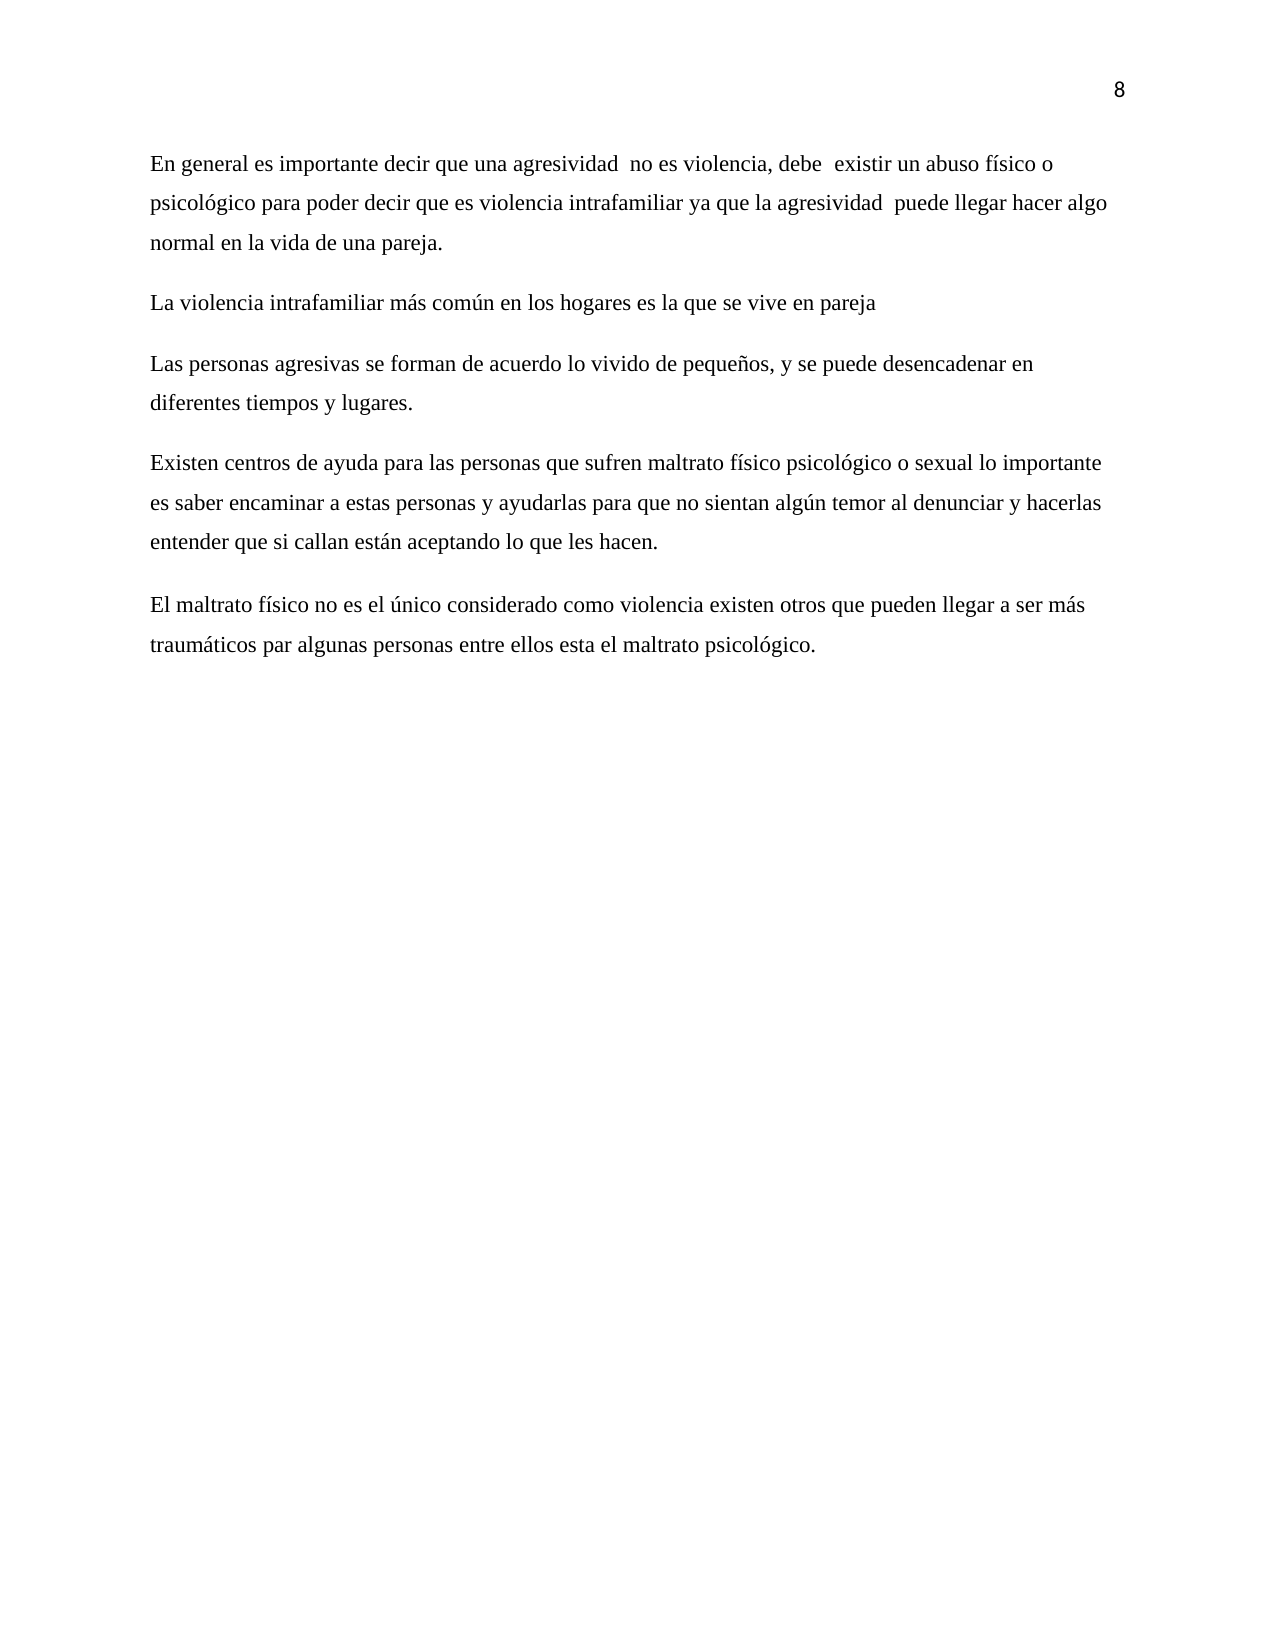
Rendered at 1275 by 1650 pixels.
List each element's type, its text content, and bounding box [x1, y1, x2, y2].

text En general es importante decir que una agresividad no es violencia, debe existir un abuso físico o psicológico para poder decir que es violencia intrafamiliar ya que la agresividad puede llegar hacer algo normal en la vida de una pareja. [150, 150, 1125, 255]
text La violencia intrafamiliar más común en los hogares es la que se vive en pareja [150, 289, 1125, 316]
text El maltrato físico no es el único considerado como violencia existen otros que pueden llegar a ser más traumáticos par algunas personas entre ellos esta el maltrato psicológico. [150, 592, 1125, 657]
text Existen centros de ayuda para las personas que sufren maltrato físico psicológico o sexual lo importante es saber encaminar a estas personas y ayudarlas para que no sientan algún temor al denunciar y hacerlas entender que si callan están aceptando lo que les hacen. [150, 449, 1125, 555]
text Las personas agresivas se forman de acuerdo lo vivido de pequeños, y se puede desencadenar en diferentes tiempos y lugares. [150, 349, 1125, 415]
